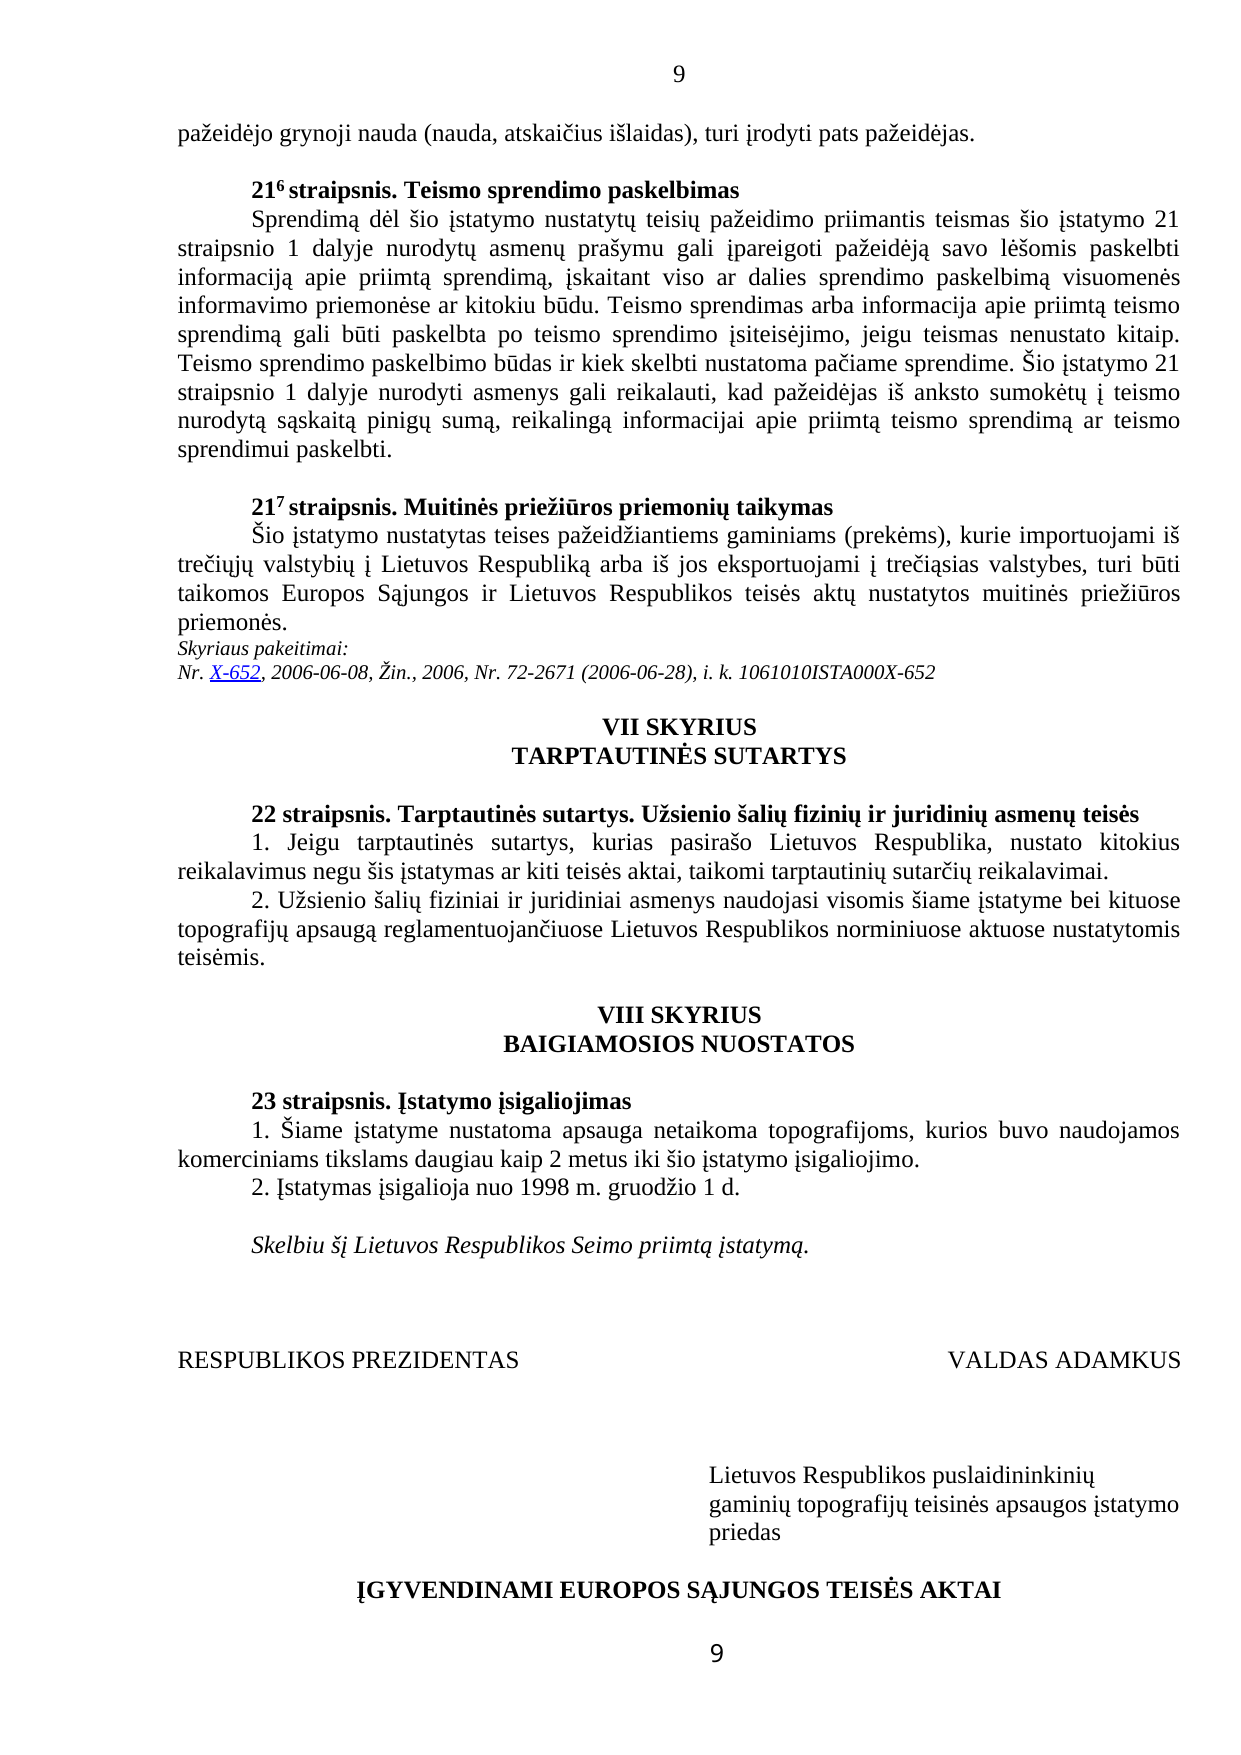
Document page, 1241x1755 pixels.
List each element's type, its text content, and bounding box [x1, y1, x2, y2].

text Šio įstatymo nustatytas teises pažeidžiantiems gaminiams (prekėms), kurie importuojami iš trečiųjų valstybių į Lietuvos Respubliką arba iš jos eksportuojami į trečiąsias valstybes, turi būti taikomos Europos Sąjungos ir Lietuvos Respublikos teisės aktų nustatytos muitinės priežiūros priemonės. [177, 521, 1181, 636]
text Skelbiu šį Lietuvos Respublikos Seimo priimtą įstatymą. [177, 1230, 1181, 1259]
text 1. Jeigu tarptautinės sutartys, kurias pasirašo Lietuvos Respublika, nustato kitokius reikalavimus negu šis įstatymas ar kiti teisės aktai, taikomi tarptautinių sutarčių reikalavimai. [177, 827, 1181, 885]
text 2. Įstatymas įsigalioja nuo 1998 m. gruodžio 1 d. [177, 1172, 1181, 1201]
text priedas [177, 1517, 1181, 1546]
text Skyriaus pakeitimai: [177, 636, 1181, 660]
text 22 straipsnis. Tarptautinės sutartys. Užsienio šalių fizinių ir juridinių asmenų teisės [251, 799, 1181, 827]
text pažeidėjo grynoji nauda (nauda, atskaičius išlaidas), turi įrodyti pats pažeidėjas. [177, 118, 1181, 147]
text VII SKYRIUS [177, 712, 1181, 741]
text Sprendimą dėl šio įstatymo nustatytų teisių pažeidimo priimantis teismas šio įstatymo 21 straipsnio 1 dalyje nurodytų asmenų prašymu gali įpareigoti pažeidėją savo lėšomis paskelbti informaciją apie priimtą sprendimą, įskaitant viso ar dalies sprendimo paskelbimą visuomenės informavimo priemonėse ar kitokiu būdu. Teismo sprendimas arba informacija apie priimtą teismo sprendimą gali būti paskelbta po teismo sprendimo įsiteisėjimo, jeigu teismas nenustato kitaip. Teismo sprendimo paskelbimo būdas ir kiek skelbti nustatoma pačiame sprendime. Šio įstatymo 21 straipsnio 1 dalyje nurodyti asmenys gali reikalauti, kad pažeidėjas iš anksto sumokėtų į teismo nurodytą sąskaitą pinigų sumą, reikalingą informacijai apie priimtą teismo sprendimą ar teismo sprendimui paskelbti. [177, 204, 1181, 463]
text VIII SKYRIUS [177, 1000, 1181, 1029]
text RESPUBLIKOS PREZIDENTAS VALDAS ADAMKUS [177, 1345, 1181, 1374]
text 1. Šiame įstatyme nustatoma apsauga netaikoma topografijoms, kurios buvo naudojamos komerciniams tikslams daugiau kaip 2 metus iki šio įstatymo įsigaliojimo. [177, 1115, 1181, 1172]
text TARPTAUTINĖS SUTARTYS [177, 741, 1181, 770]
text 2. Užsienio šalių fiziniai ir juridiniai asmenys naudojasi visomis šiame įstatyme bei kituose topografijų apsaugą reglamentuojančiuose Lietuvos Respublikos norminiuose aktuose nustatytomis teisėmis. [177, 885, 1181, 971]
text 23 straipsnis. Įstatymo įsigaliojimas [177, 1086, 1181, 1115]
text Lietuvos Respublikos puslaidininkinių [709, 1460, 1181, 1489]
text gaminių topografijų teisinės apsaugos įstatymo [709, 1489, 1181, 1517]
text ĮGYVENDINAMI EUROPOS SĄJUNGOS TEISĖS AKTAI [177, 1575, 1181, 1604]
text Nr. X-652, 2006-06-08, Žin., 2006, Nr. 72-2671 (2006-06-28), i. k. 1061010ISTA000X-652 [177, 660, 1181, 684]
text 217 straipsnis. Muitinės priežiūros priemonių taikymas [177, 492, 1181, 521]
text BAIGIAMOSIOS NUOSTATOS [177, 1029, 1181, 1057]
text 216 straipsnis. Teismo sprendimo paskelbimas [177, 176, 1181, 204]
